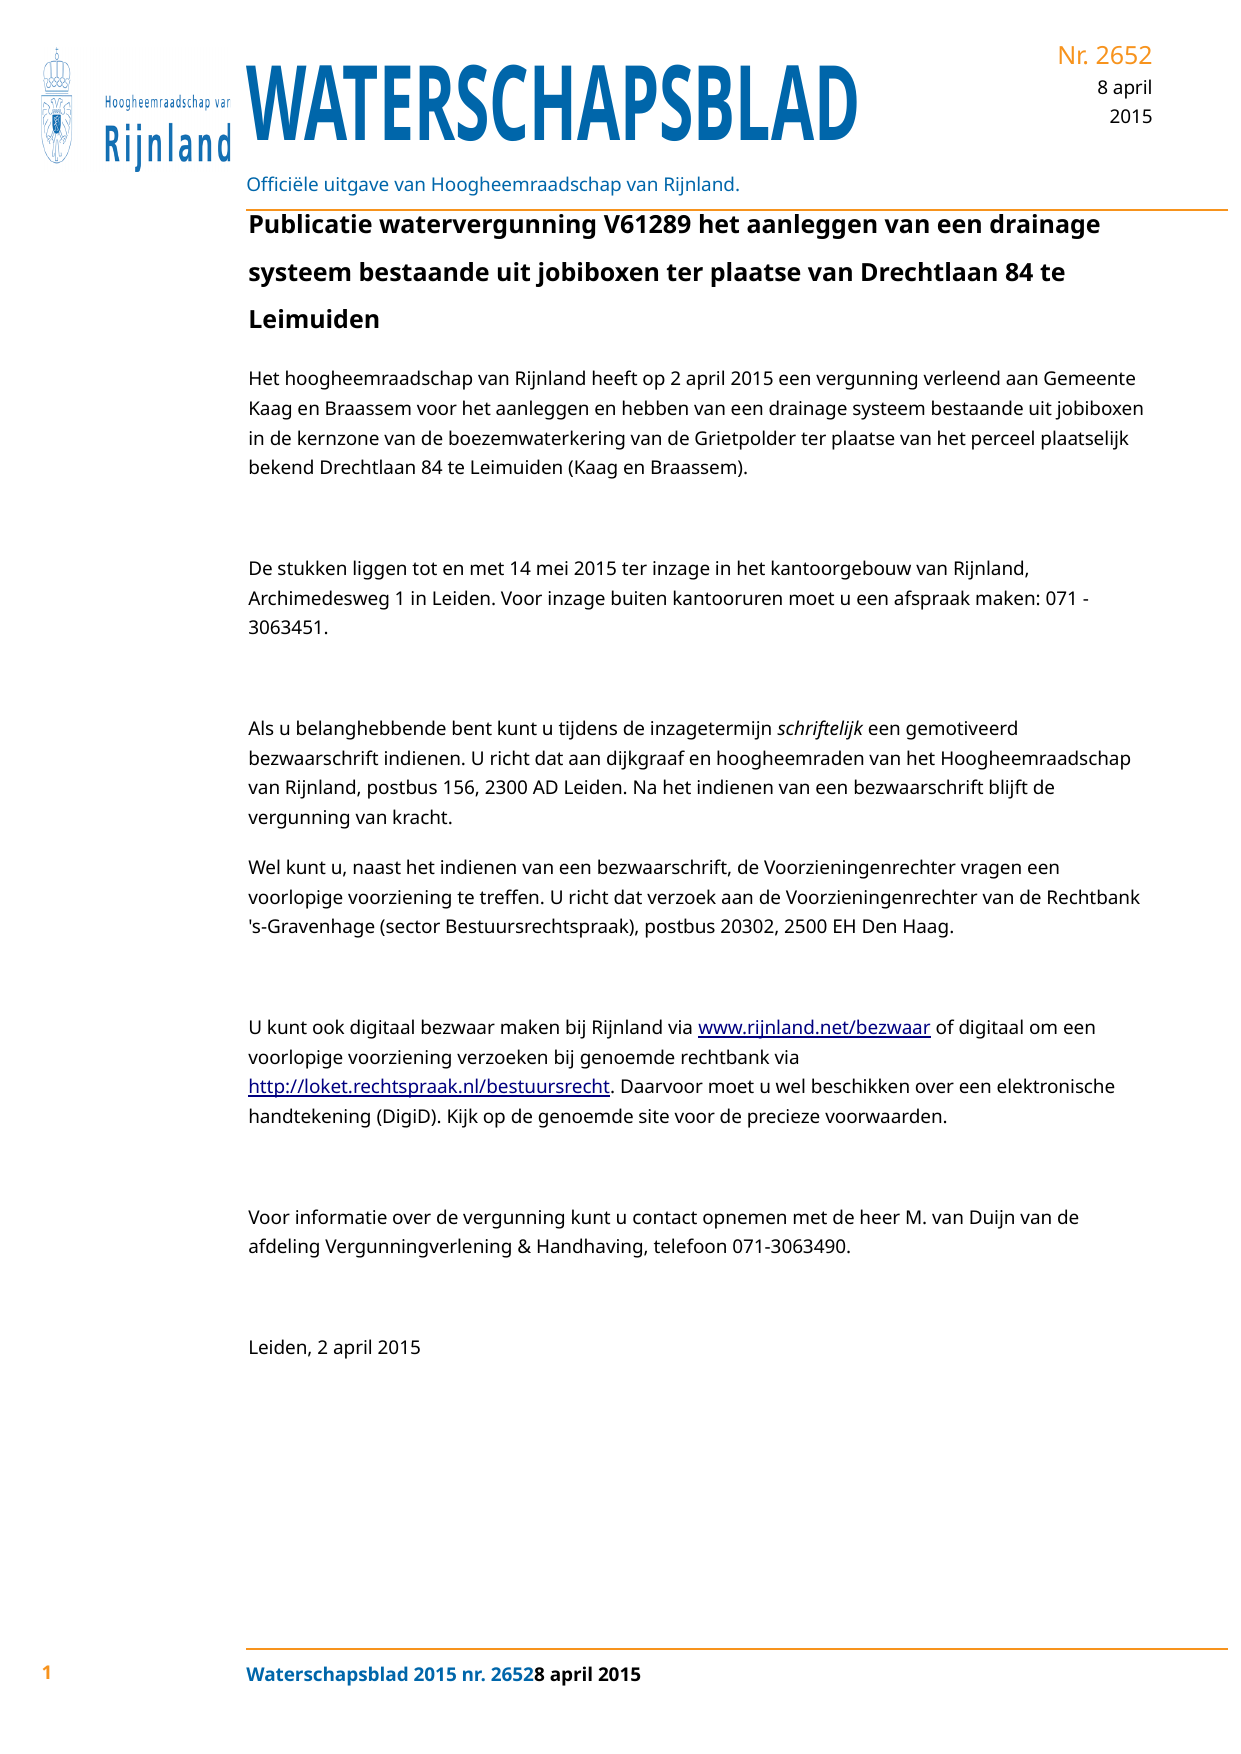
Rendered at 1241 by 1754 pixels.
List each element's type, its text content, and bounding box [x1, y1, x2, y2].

text Als u belanghebbende bent kunt u tijdens de inzagetermijn schriftelijk een gemotiveerd bezwaarschrift indienen. U richt dat aan dijkgraaf en hoogheemraden van het Hoogheemraadschap van Rijnland, postbus 156, 2300 AD Leiden. Na het indienen van een bezwaarschrift blijft de vergunning van kracht. [248, 715, 1152, 829]
text Leiden, 2 april 2015 [248, 1334, 1152, 1360]
text Voor informatie over de vergunning kunt u contact opnemen met de heer M. van Duijn van de afdeling Vergunningverlening & Handhaving, telefoon 071-3063490. [248, 1204, 1152, 1259]
text Wel kunt u, naast het indienen van een bezwaarschrift, de Voorzieningenrechter vragen een voorlopige voorziening te treffen. U richt dat verzoek aan de Voorzieningenrechter van de Rechtbank 's-Gravenhage (sector Bestuursrechtspraak), postbus 20302, 2500 EH Den Haag. [248, 854, 1152, 939]
text Het hoogheemraadschap van Rijnland heeft op 2 april 2015 een vergunning verleend aan Gemeente Kaag en Braassem voor het aanleggen en hebben van een drainage systeem bestaande uit jobiboxen in de kernzone van de boezemwaterkering van de Grietpolder ter plaatse van het perceel plaatselijk bekend Drechtlaan 84 te Leimuiden (Kaag en Braassem). [248, 366, 1152, 480]
text Publicatie watervergunning V61289 het aanleggen van een drainage systeem bestaande uit jobiboxen ter plaatse van Drechtlaan 84 te Leimuiden [248, 211, 1152, 336]
picture [41, 47, 231, 172]
text De stukken liggen tot en met 14 mei 2015 ter inzage in het kantoorgebouw van Rijnland, Archimedesweg 1 in Leiden. Voor inzage buiten kantooruren moet u een afspraak maken: 071 - 3063451. [248, 555, 1152, 640]
text U kunt ook digitaal bezwaar maken bij Rijnland via www.rijnland.net/bezwaar of digitaal om een voorlopige voorziening verzoeken bij genoemde rechtbank via http://loket.rechtspraak.nl/bestuursrecht. Daarvoor moet u wel beschikken over een elektronische handtekening (DigiD). Kijk op de genoemde site voor de precieze voorwaarden. [248, 1014, 1152, 1129]
